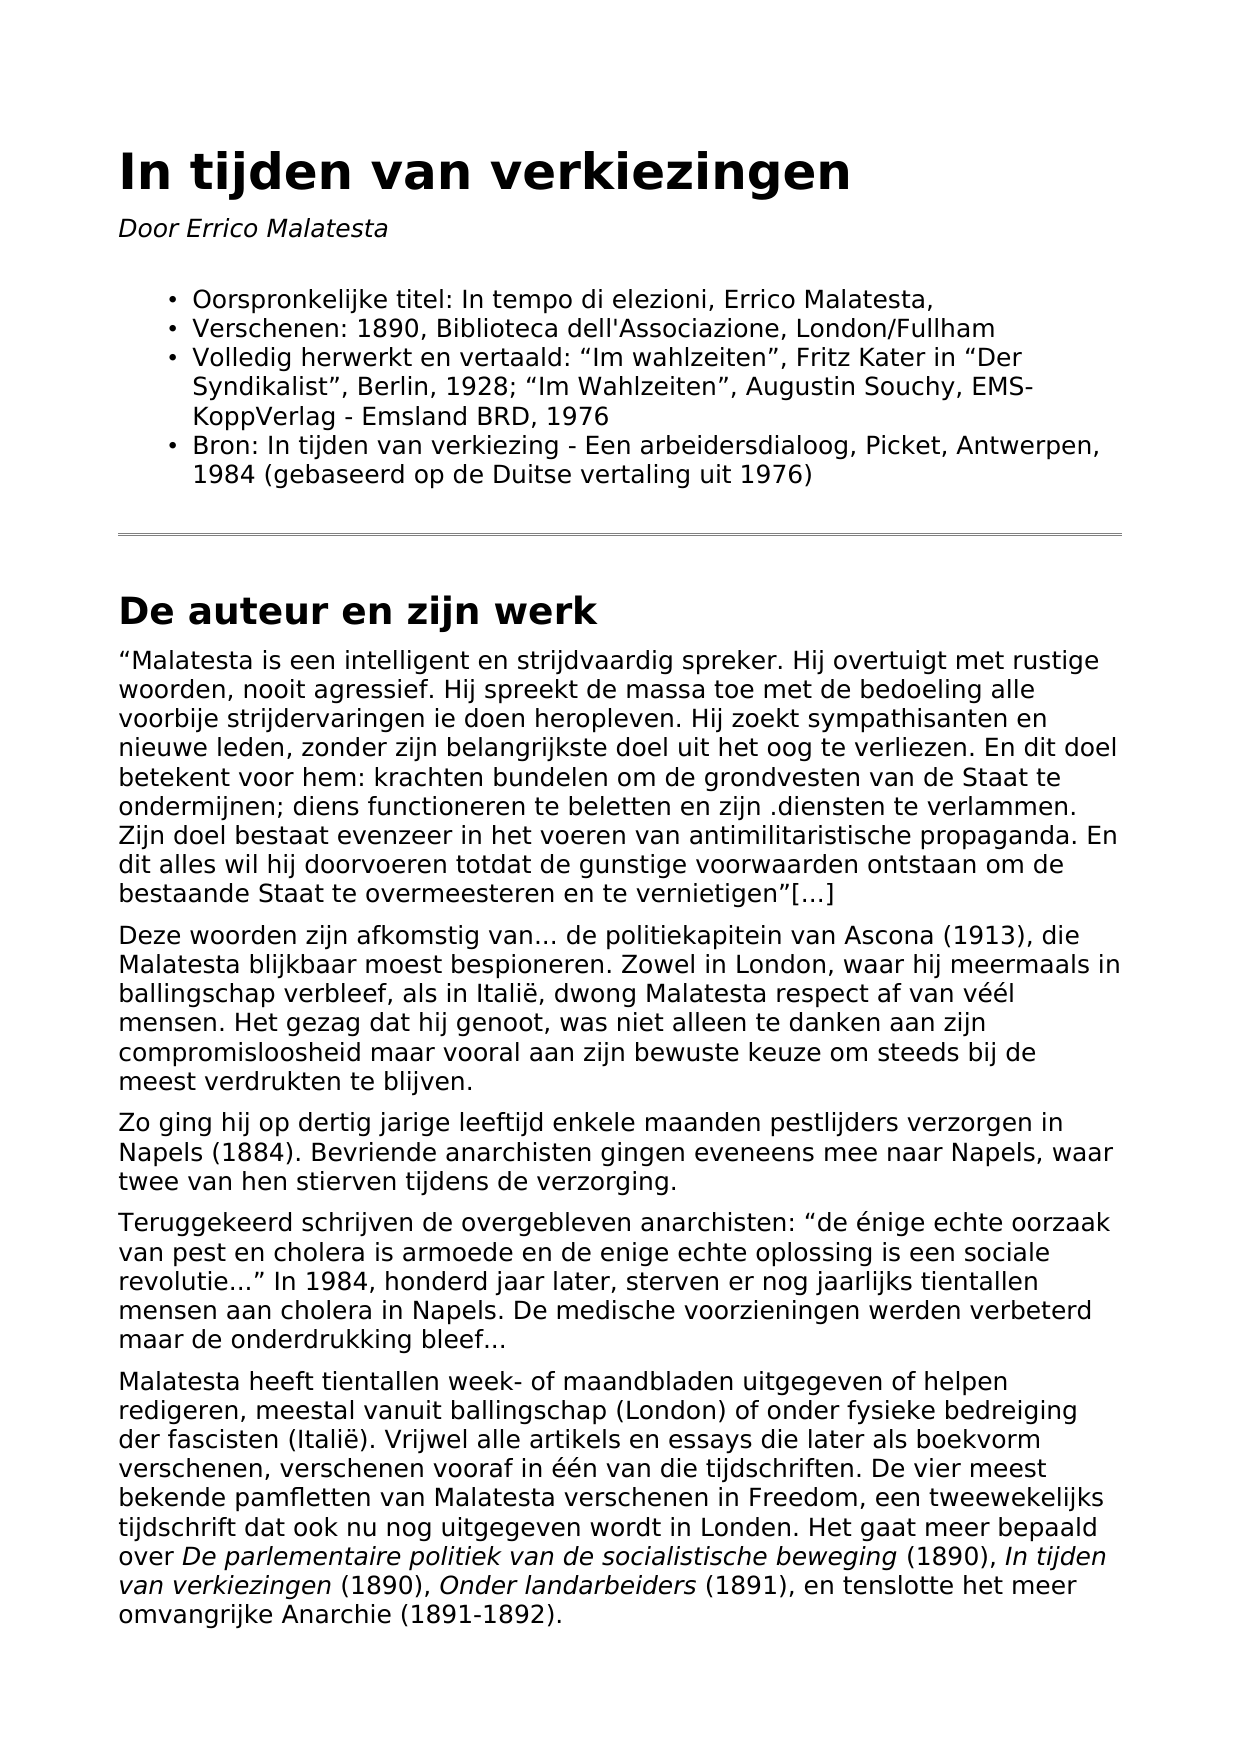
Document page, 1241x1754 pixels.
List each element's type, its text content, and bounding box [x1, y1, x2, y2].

list Oorspronkelijke titel: In tempo di elezioni, Errico Malatesta, [177, 285, 1122, 314]
text Teruggekeerd schrijven de overgebleven anarchisten: “de énige echte oorzaak van pest en cholera is armoede en de enige echte oplossing is een sociale revolutie...” In 1984, honderd jaar later, sterven er nog jaarlijks tientallen mensen aan cholera in Napels. De medische voorzieningen werden verbeterd maar de onderdrukking bleef... [118, 1209, 1122, 1354]
text Zo ging hij op dertig jarige leeftijd enkele maanden pestlijders verzorgen in Napels (1884). Bevriende anarchisten gingen eveneens mee naar Napels, waar twee van hen stierven tijdens de verzorging. [118, 1109, 1122, 1196]
list Verschenen: 1890, Biblioteca dell'Associazione, London/Fullham [177, 314, 1122, 343]
subtitle De auteur en zijn werk [118, 590, 1122, 634]
text Deze woorden zijn afkomstig van... de politiekapitein van Ascona (1913), die Malatesta blijkbaar moest bespioneren. Zowel in London, waar hij meermaals in ballingschap verbleef, als in Italië, dwong Malatesta respect af van véél mensen. Het gezag dat hij genoot, was niet alleen te danken aan zijn compromisloosheid maar vooral aan zijn bewuste keuze om steeds bij de meest verdrukten te blijven. [118, 921, 1122, 1096]
text Malatesta heeft tientallen week- of maandbladen uitgegeven of helpen redigeren, meestal vanuit ballingschap (London) of onder fysieke bedreiging der fascisten (Italië). Vrijwel alle artikels en essays die later als boekvorm verschenen, verschenen vooraf in één van die tijdschriften. De vier meest bekende pamfletten van Malatesta verschenen in Freedom, een tweewekelijks tijdschrift dat ook nu nog uitgegeven wordt in Londen. Het gaat meer bepaald over De parlementaire politiek van de socialistische beweging (1890), In tijden van verkiezingen (1890), Onder landarbeiders (1891), en tenslotte het meer omvangrijke Anarchie (1891-1892). [118, 1367, 1122, 1629]
subtitle In tijden van verkiezingen [118, 143, 1122, 201]
list Volledig herwerkt en vertaald: “Im wahlzeiten”, Fritz Kater in “Der Syndikalist”, Berlin, 1928; “Im Wahlzeiten”, Augustin Souchy, EMS-KoppVerlag - Emsland BRD, 1976 [177, 343, 1122, 431]
text Door Errico Malatesta [118, 214, 1122, 243]
text “Malatesta is een intelligent en strijdvaardig spreker. Hij overtuigt met rustige woorden, nooit agressief. Hij spreekt de massa toe met de bedoeling alle voorbije strijdervaringen ie doen heropleven. Hij zoekt sympathisanten en nieuwe leden, zonder zijn belangrijkste doel uit het oog te verliezen. En dit doel betekent voor hem: krachten bundelen om de grondvesten van de Staat te ondermijnen; diens functioneren te beletten en zijn .diensten te verlammen. Zijn doel bestaat evenzeer in het voeren van antimilitaristische propaganda. En dit alles wil hij doorvoeren totdat de gunstige voorwaarden ontstaan om de bestaande Staat te overmeesteren en te vernietigen”[...] [118, 646, 1122, 909]
list Bron: In tijden van verkiezing - Een arbeidersdialoog, Picket, Antwerpen, 1984 (gebaseerd op de Duitse vertaling uit 1976) [177, 431, 1122, 489]
